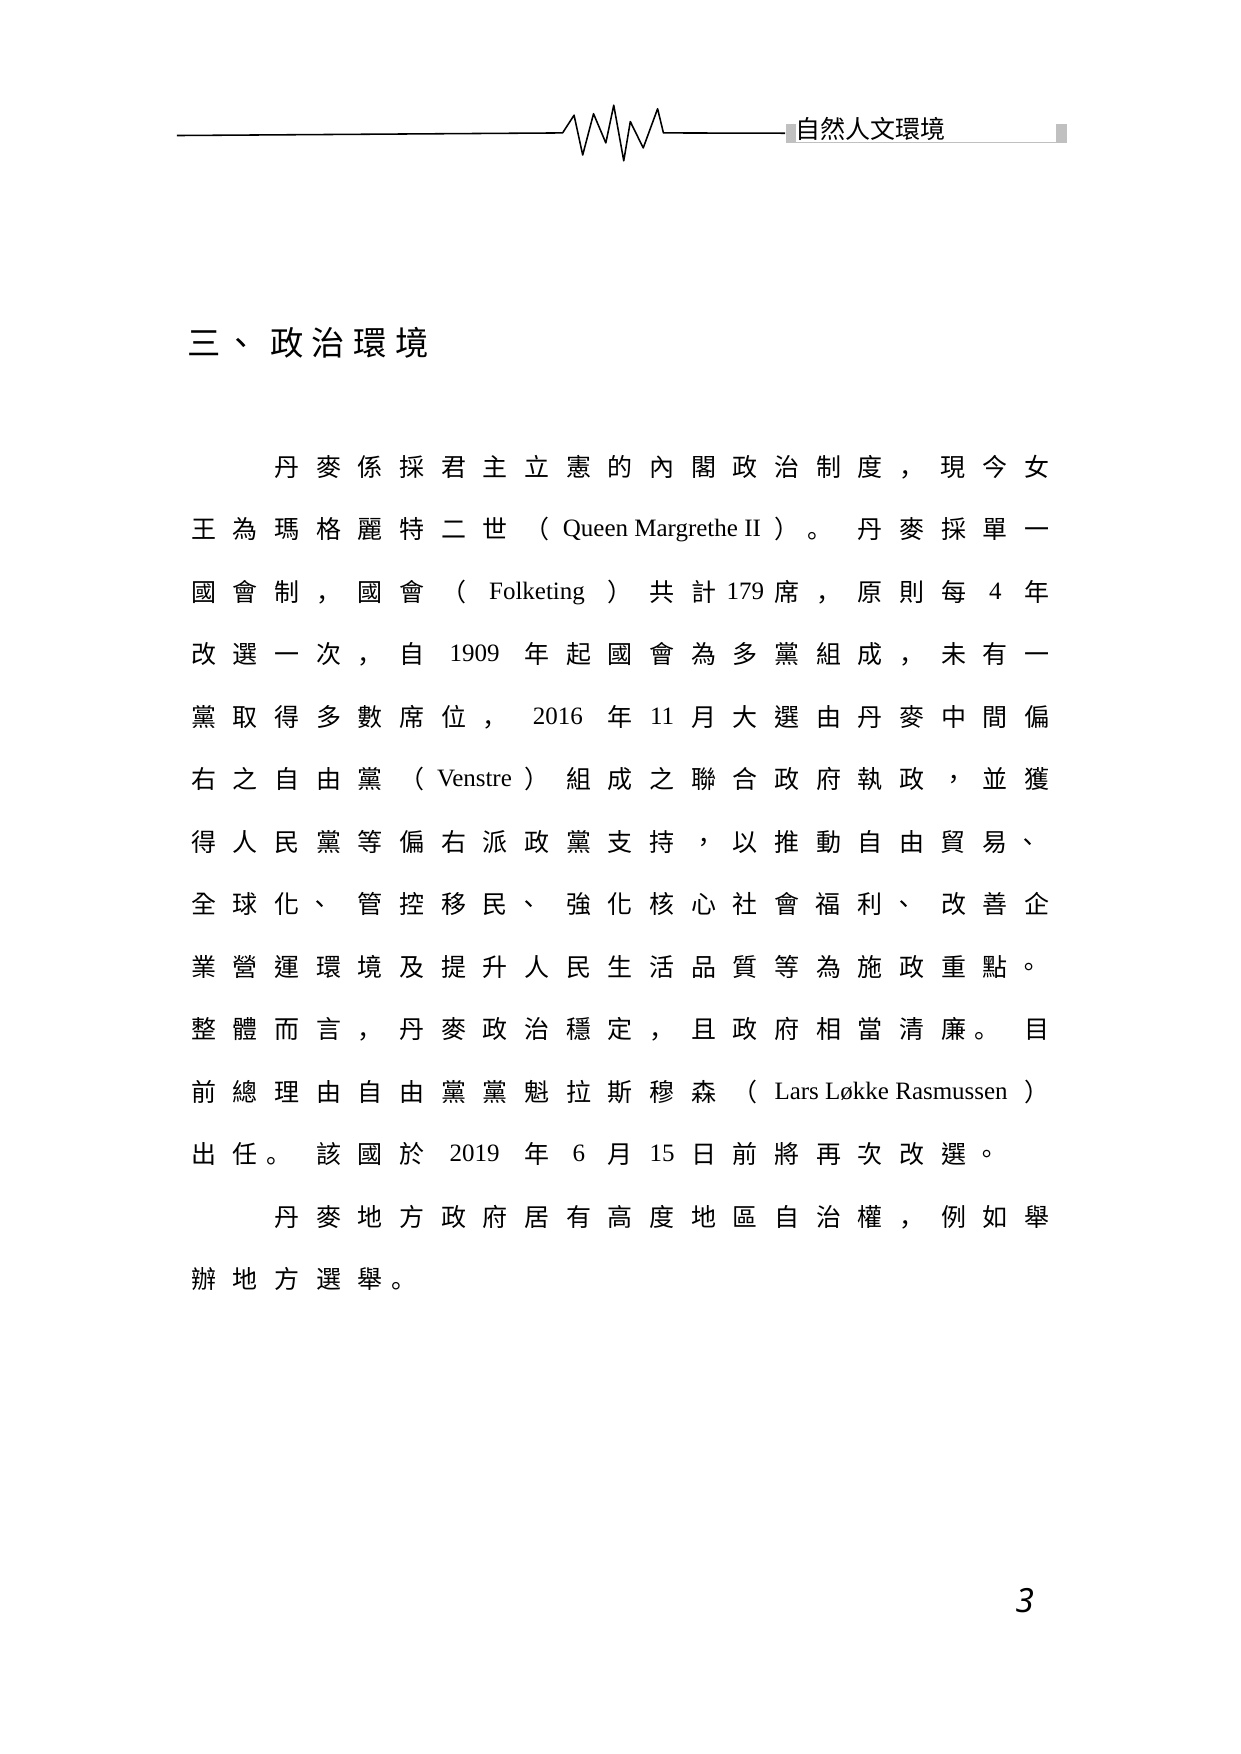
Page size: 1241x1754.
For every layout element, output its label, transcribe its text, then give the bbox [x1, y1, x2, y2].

text 丹麥係採君主立憲的內閣政治制度，現今女王為瑪格麗特二世（Queen Margrethe II）。丹麥採單一國會制，國會（Folketing）共計179席，原則每4年改選一次，自1909年起國會為多黨組成，未有一黨取得多數席位，2016年11月大選由丹麥中間偏右之自由黨（Venstre）組成之聯合政府執政，並獲得人民黨等偏右派政黨支持，以推動自由貿易、全球化、管控移民、強化核心社會福利、改善企業營運環境及提升人民生活品質等為施政重點。整體而言，丹麥政治穩定，且政府相當清廉。目前總理由自由黨黨魁拉斯穆森（Lars Løkke Rasmussen）出任。該國於2019年6月15日前將再次改選。 [183, 424, 1058, 1174]
text 丹麥地方政府居有高度地區自治權，例如舉辦地方選舉。 [183, 1174, 1058, 1299]
text 三、政治環境 [183, 299, 1058, 361]
